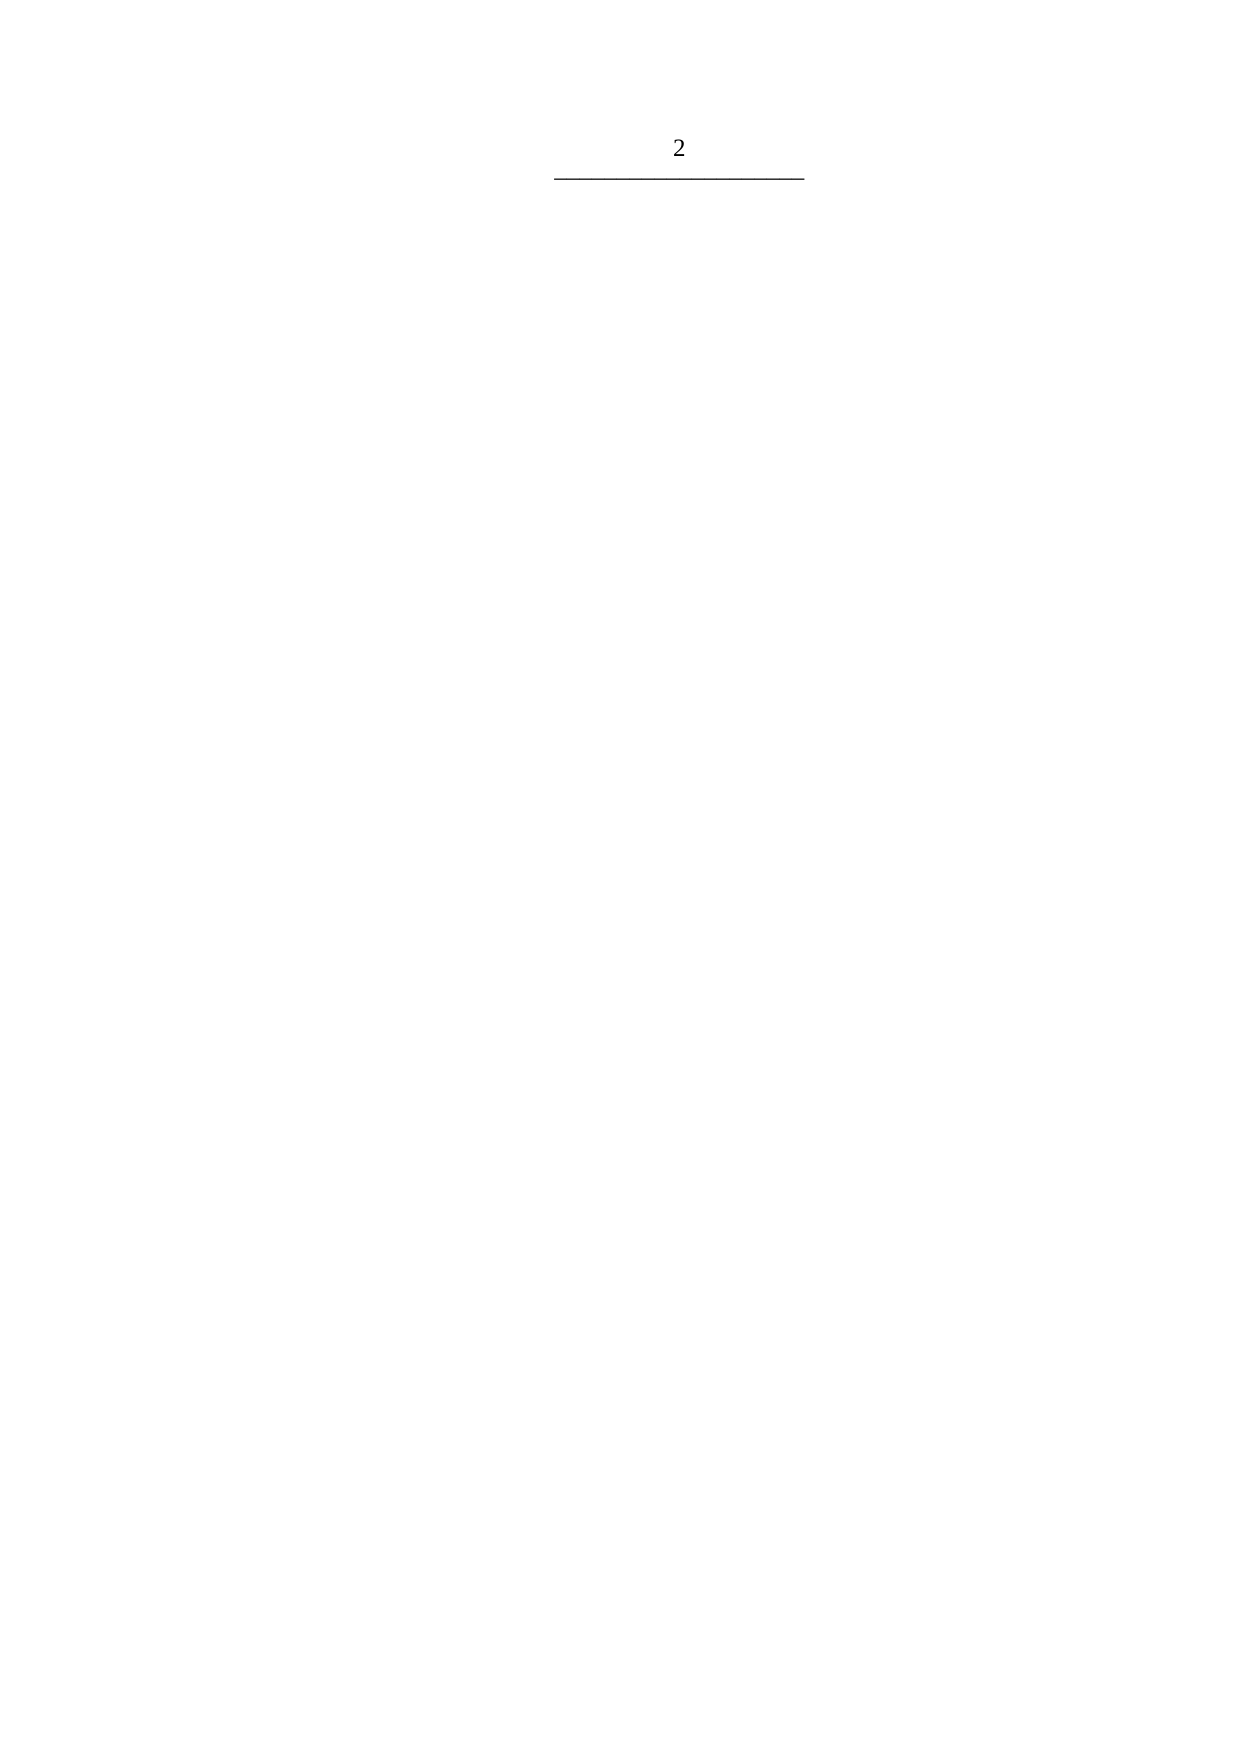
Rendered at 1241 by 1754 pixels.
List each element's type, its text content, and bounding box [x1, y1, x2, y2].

text –––––––––––––––––––– [177, 162, 1181, 191]
